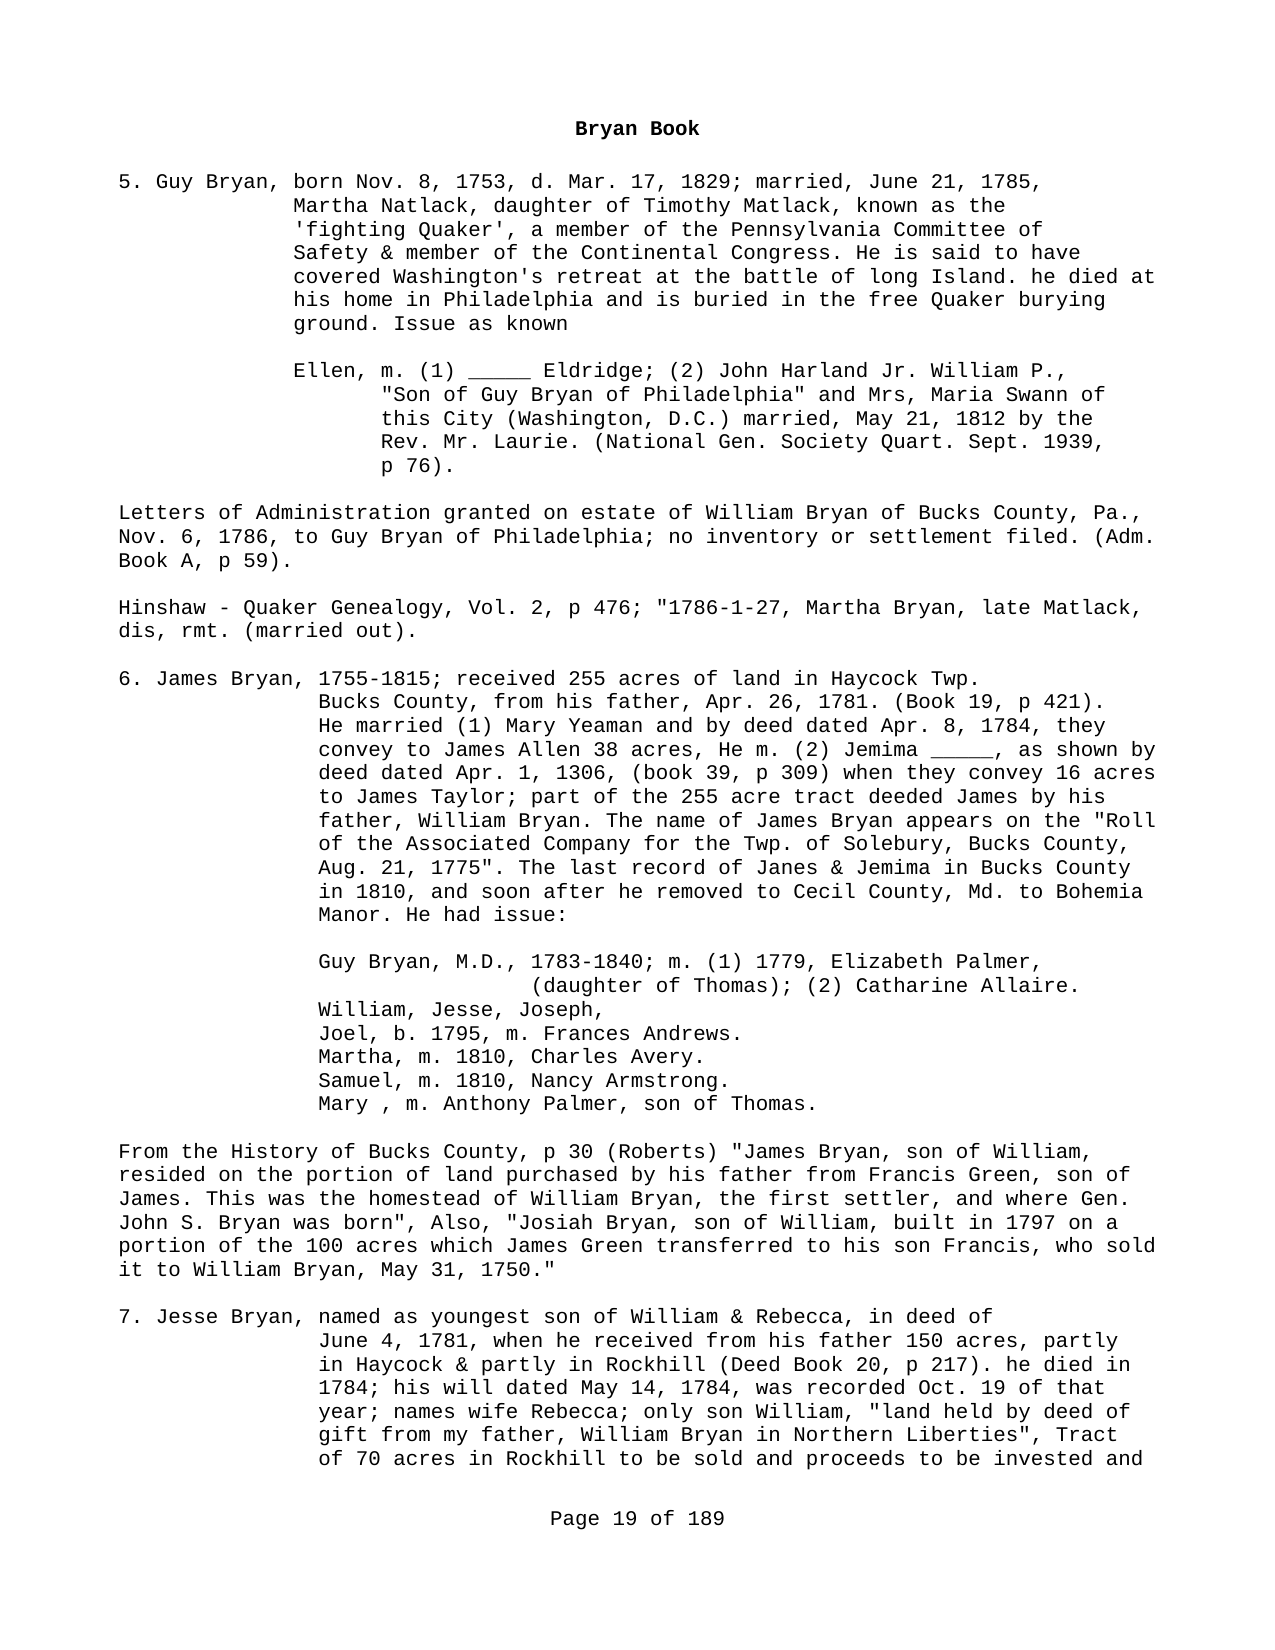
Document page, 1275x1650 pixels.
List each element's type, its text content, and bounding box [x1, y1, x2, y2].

text Martha Natlack, daughter of Timothy Matlack, known as the [118, 195, 1157, 218]
text father, William Bryan. The name of James Bryan appears on the "Roll [118, 810, 1157, 833]
text convey to James Allen 38 acres, He m. (2) Jemima _____, as shown by [118, 739, 1157, 762]
text this City (Washington, D.C.) married, May 21, 1812 by the [118, 408, 1157, 431]
text Manor. He had issue: [118, 904, 1157, 928]
text Samuel, m. 1810, Nancy Armstrong. [118, 1070, 1157, 1093]
text of the Associated Company for the Twp. of Solebury, Bucks County, [118, 833, 1157, 857]
text his home in Philadelphia and is buried in the free Quaker burying [118, 289, 1157, 313]
text Bucks County, from his father, Apr. 26, 1781. (Book 19, p 421). [118, 691, 1157, 715]
text 5. Guy Bryan, born Nov. 8, 1753, d. Mar. 17, 1829; married, June 21, 1785, [118, 171, 1157, 195]
text (daughter of Thomas); (2) Catharine Allaire. [118, 975, 1157, 999]
text Letters of Administration granted on estate of William Bryan of Bucks County, Pa., Nov. 6, 1786, to Guy Bryan of Philadelphia; no inventory or settlement filed. (Adm. Book A, p 59). [118, 502, 1157, 573]
text gift from my father, William Bryan in Northern Liberties", Tract [118, 1424, 1157, 1448]
text He married (1) Mary Yeaman and by deed dated Apr. 8, 1784, they [118, 715, 1157, 739]
text 6. James Bryan, 1755-1815; received 255 acres of land in Haycock Twp. [118, 668, 1157, 691]
text to James Taylor; part of the 255 acre tract deeded James by his [118, 786, 1157, 810]
text 'fighting Quaker', a member of the Pennsylvania Committee of [118, 218, 1157, 242]
text Ellen, m. (1) _____ Eldridge; (2) John Harland Jr. William P., [118, 360, 1157, 384]
text in 1810, and soon after he removed to Cecil County, Md. to Bohemia [118, 881, 1157, 904]
text William, Jesse, Joseph, [118, 999, 1157, 1022]
text From the History of Bucks County, p 30 (Roberts) "James Bryan, son of William, resided on the portion of land purchased by his father from Francis Green, son of James. This was the homestead of William Bryan, the first settler, and where Gen. John S. Bryan was born", Also, "Josiah Bryan, son of William, built in 1797 on a portion of the 100 acres which James Green transferred to his son Francis, who sold it to William Bryan, May 31, 1750." [118, 1141, 1157, 1283]
text Safety & member of the Continental Congress. He is said to have [118, 242, 1157, 266]
text ground. Issue as known [118, 313, 1157, 337]
text Aug. 21, 1775". The last record of Janes & Jemima in Bucks County [118, 857, 1157, 881]
text June 4, 1781, when he received from his father 150 acres, partly [118, 1330, 1157, 1353]
text Joel, b. 1795, m. Frances Andrews. [118, 1022, 1157, 1046]
text Martha, m. 1810, Charles Avery. [118, 1046, 1157, 1070]
text "Son of Guy Bryan of Philadelphia" and Mrs, Maria Swann of [118, 384, 1157, 408]
text in Haycock & partly in Rockhill (Deed Book 20, p 217). he died in [118, 1353, 1157, 1377]
text year; names wife Rebecca; only son William, "land held by deed of [118, 1401, 1157, 1424]
text covered Washington's retreat at the battle of long Island. he died at [118, 266, 1157, 289]
text Guy Bryan, M.D., 1783-1840; m. (1) 1779, Elizabeth Palmer, [118, 952, 1157, 975]
text Hinshaw - Quaker Genealogy, Vol. 2, p 476; "1786-1-27, Martha Bryan, late Matlack, dis, rmt. (married out). [118, 597, 1157, 644]
text 1784; his will dated May 14, 1784, was recorded Oct. 19 of that [118, 1377, 1157, 1401]
text of 70 acres in Rockhill to be sold and proceeds to be invested and [118, 1448, 1157, 1472]
text Rev. Mr. Laurie. (National Gen. Society Quart. Sept. 1939, [118, 431, 1157, 455]
text p 76). [118, 455, 1157, 479]
text 7. Jesse Bryan, named as youngest son of William & Rebecca, in deed of [118, 1306, 1157, 1330]
text deed dated Apr. 1, 1306, (book 39, p 309) when they convey 16 acres [118, 762, 1157, 786]
text Mary , m. Anthony Palmer, son of Thomas. [118, 1093, 1157, 1117]
